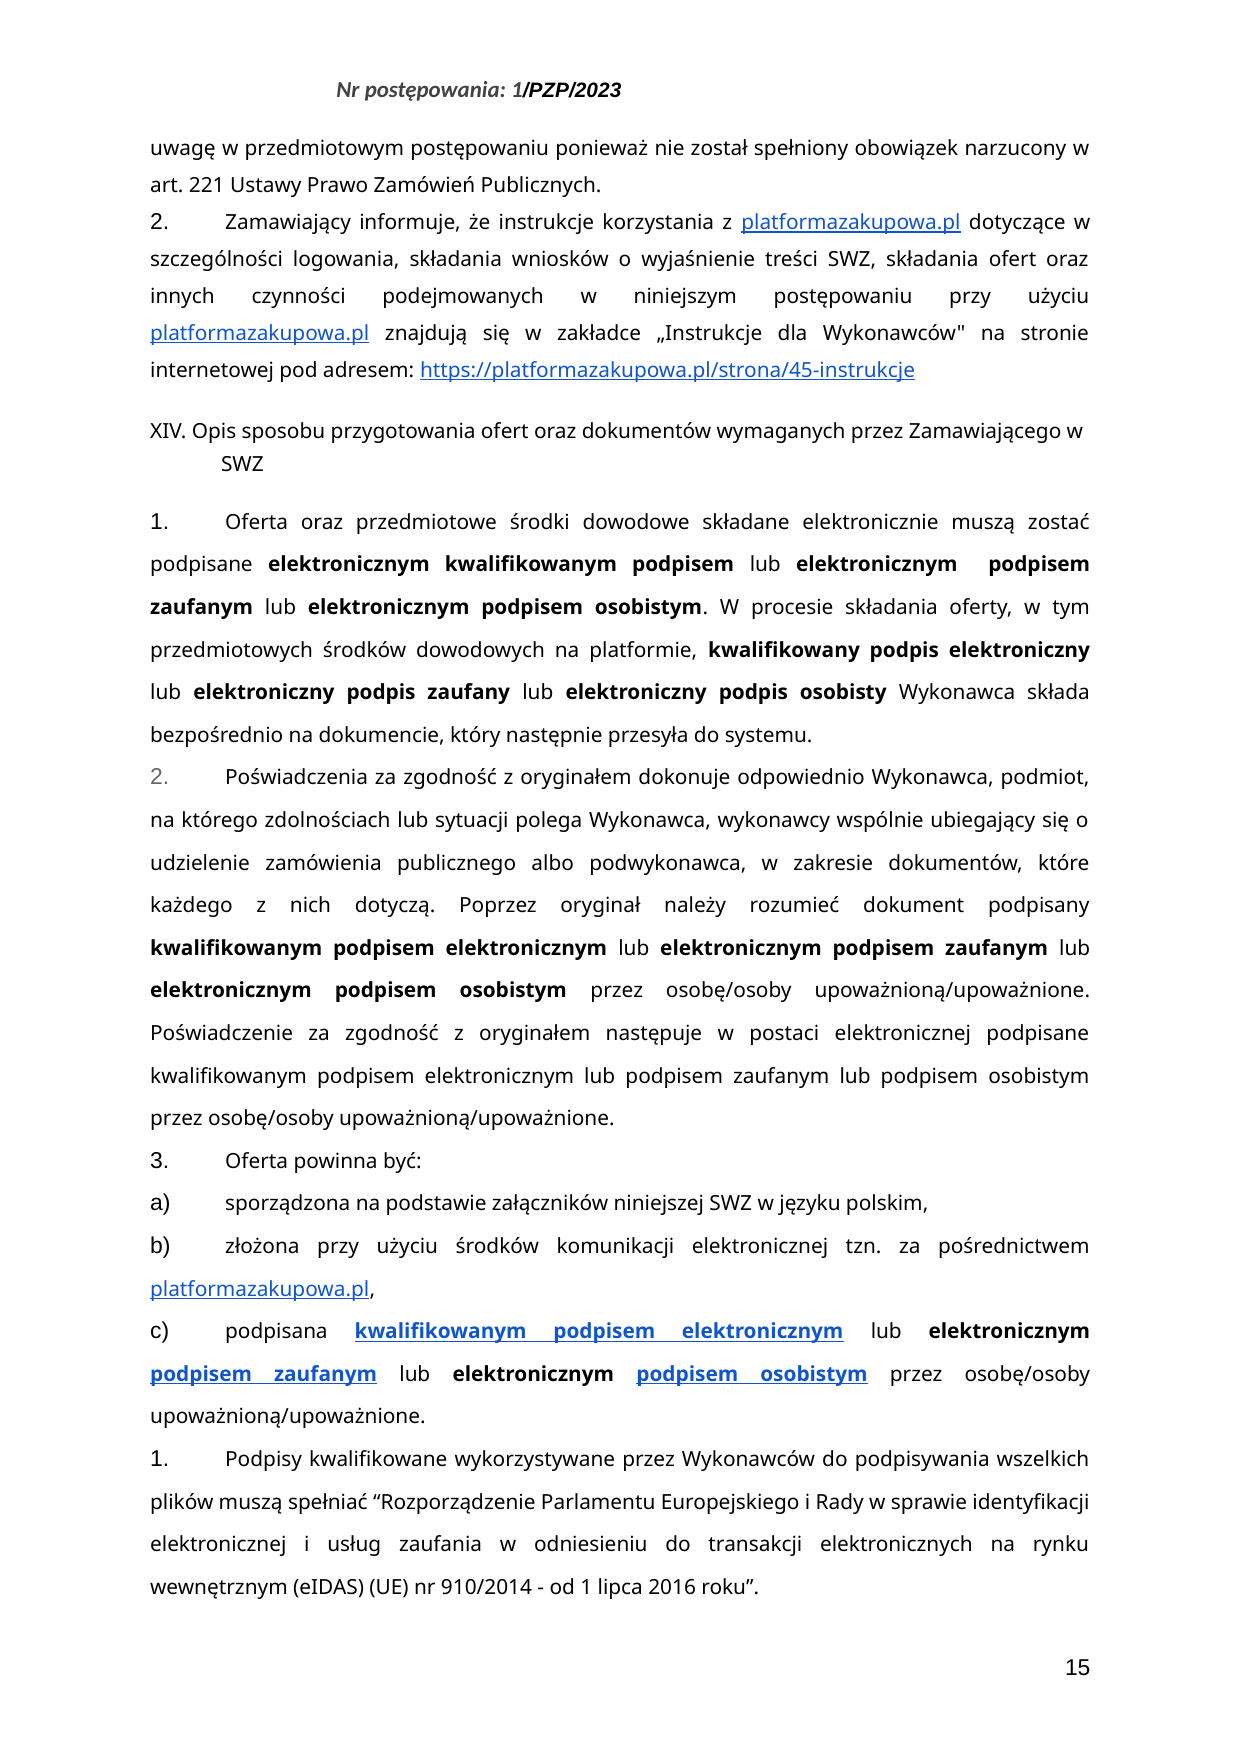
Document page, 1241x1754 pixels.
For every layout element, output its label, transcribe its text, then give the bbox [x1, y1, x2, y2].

list podpisana kwalifikowanym podpisem elektronicznym lub elektronicznym podpisem zaufanym lub elektronicznym podpisem osobistym przez osobę/osoby upoważnioną/upoważnione. [150, 1316, 1090, 1430]
list złożona przy użyciu środków komunikacji elektronicznej tzn. za pośrednictwem platformazakupowa.pl, [150, 1231, 1090, 1302]
subtitle Poświadczenia za zgodność z oryginałem dokonuje odpowiednio Wykonawca, podmiot, na którego zdolnościach lub sytuacji polega Wykonawca, wykonawcy wspólnie ubiegający się o udzielenie zamówienia publicznego albo podwykonawca, w zakresie dokumentów, które każdego z nich dotyczą. Poprzez oryginał należy rozumieć dokument podpisany kwalifikowanym podpisem elektronicznym lub elektronicznym podpisem zaufanym lub elektronicznym podpisem osobistym przez osobę/osoby upoważnioną/upoważnione. Poświadczenie za zgodność z oryginałem następuje w postaci elektronicznej podpisane kwalifikowanym podpisem elektronicznym lub podpisem zaufanym lub podpisem osobistym przez osobę/osoby upoważnioną/upoważnione. [150, 762, 1090, 1132]
list Oferta oraz przedmiotowe środki dowodowe składane elektronicznie muszą zostać podpisane elektronicznym kwalifikowanym podpisem lub elektronicznym podpisem zaufanym lub elektronicznym podpisem osobistym. W procesie składania oferty, w tym przedmiotowych środków dowodowych na platformie, kwalifikowany podpis elektroniczny lub elektroniczny podpis zaufany lub elektroniczny podpis osobisty Wykonawca składa bezpośrednio na dokumencie, który następnie przesyła do systemu. [150, 507, 1090, 748]
subtitle XIV. Opis sposobu przygotowania ofert oraz dokumentów wymaganych przez Zamawiającego w SWZ [150, 417, 1090, 478]
list uwagę w przedmiotowym postępowaniu ponieważ nie został spełniony obowiązek narzucony w art. 221 Ustawy Prawo Zamówień Publicznych. [150, 133, 1090, 199]
list sporządzona na podstawie załączników niniejszej SWZ w języku polskim, [150, 1188, 1090, 1217]
list Oferta powinna być: [150, 1146, 1090, 1174]
list Podpisy kwalifikowane wykorzystywane przez Wykonawców do podpisywania wszelkich plików muszą spełniać “Rozporządzenie Parlamentu Europejskiego i Rady w sprawie identyfikacji elektronicznej i usług zaufania w odniesieniu do transakcji elektronicznych na rynku wewnętrznym (eIDAS) (UE) nr 910/2014 - od 1 lipca 2016 roku”. [150, 1444, 1090, 1600]
list Zamawiający informuje, że instrukcje korzystania z platformazakupowa.pl dotyczące w szczególności logowania, składania wniosków o wyjaśnienie treści SWZ, składania ofert oraz innych czynności podejmowanych w niniejszym postępowaniu przy użyciu platformazakupowa.pl znajdują się w zakładce „Instrukcje dla Wykonawców" na stronie internetowej pod adresem: https://platformazakupowa.pl/strona/45-instrukcje [150, 207, 1090, 383]
